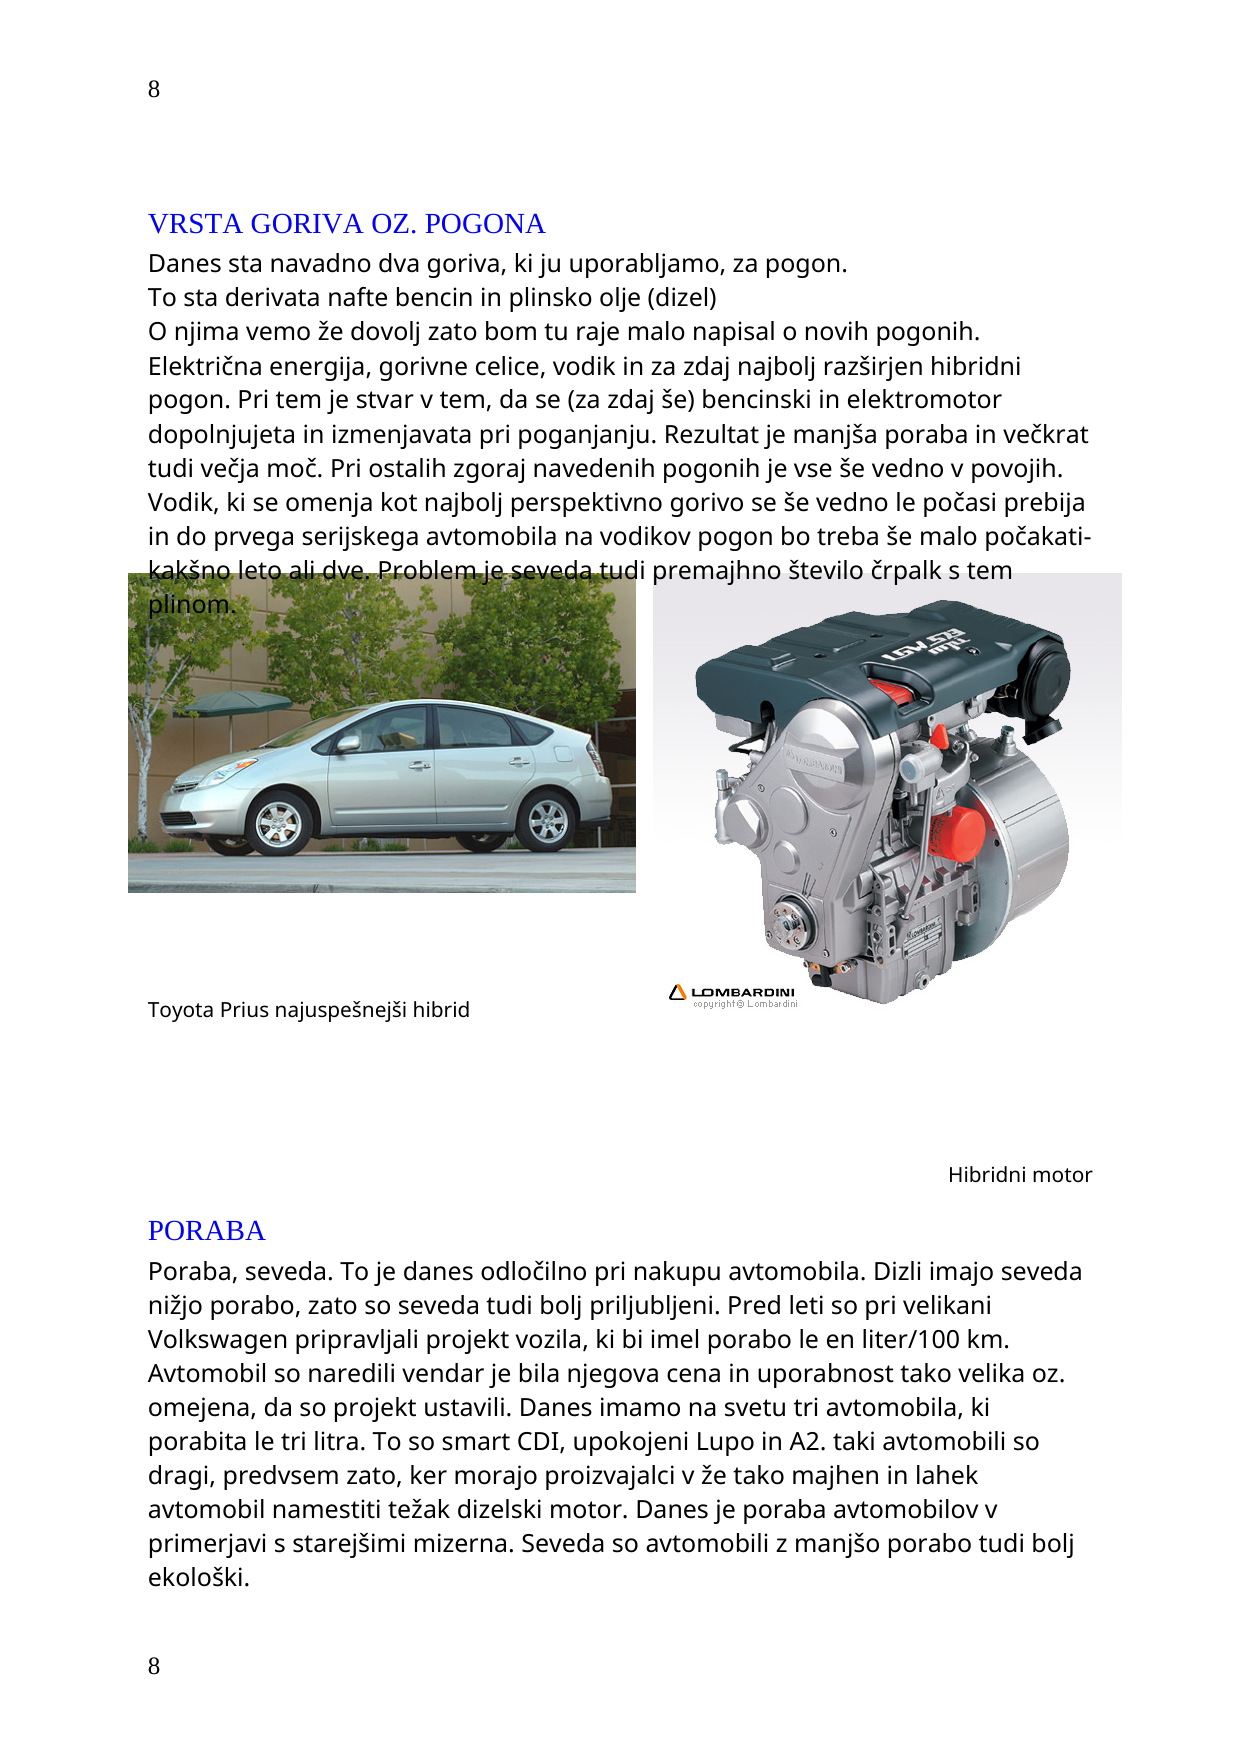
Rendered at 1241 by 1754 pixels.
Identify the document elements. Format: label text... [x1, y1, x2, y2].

subtitle PORABA [148, 1213, 1093, 1247]
picture [128, 573, 636, 893]
text Poraba, seveda. To je danes odločilno pri nakupu avtomobila. Dizli imajo seveda nižjo porabo, zato so seveda tudi bolj priljubljeni. Pred leti so pri velikani Volkswagen pripravljali projekt vozila, ki bi imel porabo le en liter/100 km. Avtomobil so naredili vendar je bila njegova cena in uporabnost tako velika oz. omejena, da so projekt ustavili. Danes imamo na svetu tri avtomobila, ki porabita le tri litra. To so smart CDI, upokojeni Lupo in A2. taki avtomobili so dragi, predvsem zato, ker morajo proizvajalci v že tako majhen in lahek avtomobil namestiti težak dizelski motor. Danes je poraba avtomobilov v primerjavi s starejšimi mizerna. Seveda so avtomobili z manjšo porabo tudi bolj ekološki. [148, 1253, 1093, 1594]
subtitle VRSTA GORIVA OZ. POGONA [148, 206, 1093, 240]
text O njima vemo že dovolj zato bom tu raje malo napisal o novih pogonih. Električna energija, gorivne celice, vodik in za zdaj najbolj razširjen hibridni pogon. Pri tem je stvar v tem, da se (za zdaj še) bencinski in elektromotor dopolnjujeta in izmenjavata pri poganjanju. Rezultat je manjša poraba in večkrat tudi večja moč. Pri ostalih zgoraj navedenih pogonih je vse še vedno v povojih. Vodik, ki se omenja kot najbolj perspektivno gorivo se še vedno le počasi prebija in do prvega serijskega avtomobila na vodikov pogon bo treba še malo počakati-kakšno leto ali dve. Problem je seveda tudi premajhno število črpalk s tem plinom. [148, 314, 1093, 621]
text Danes sta navadno dva goriva, ki ju uporabljamo, za pogon. [148, 246, 1093, 280]
text To sta derivata nafte bencin in plinsko olje (dizel) [148, 280, 1093, 314]
text Toyota Prius najuspešnejši hibrid [148, 995, 1093, 1024]
text Hibridni motor [148, 1160, 1093, 1188]
picture [653, 573, 1122, 1042]
